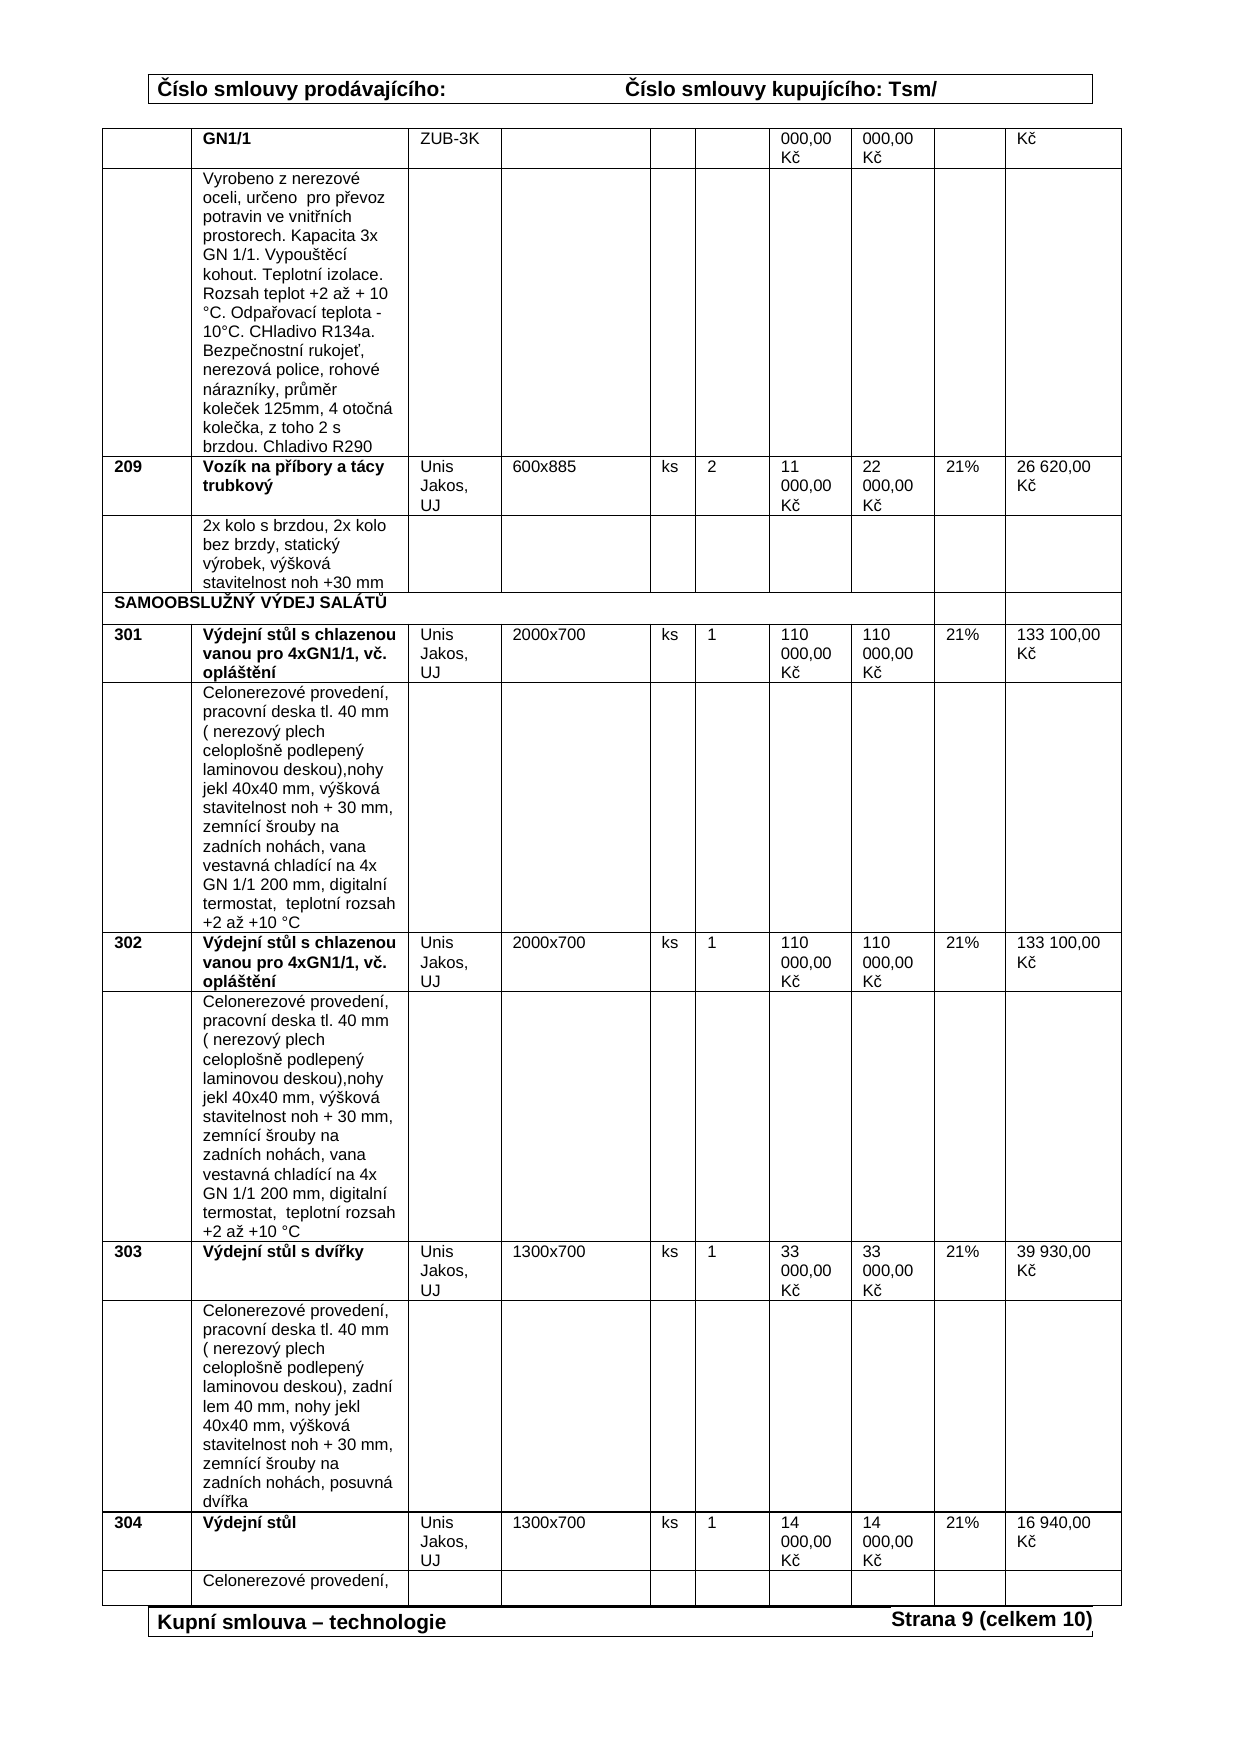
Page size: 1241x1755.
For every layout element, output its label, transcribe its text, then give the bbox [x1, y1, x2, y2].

table_cell [103, 129, 191, 167]
table_cell [770, 683, 851, 932]
table_cell ks [651, 933, 695, 991]
table_cell 133 100,00 Kč [1006, 625, 1121, 682]
table_cell Vyrobeno z nerezové oceli, určeno pro převoz potravin ve vnitřních prostorech. Kapacita 3x GN 1/1. Vypouštěcí kohout. Teplotní izolace. Rozsah teplot +2 až + 10 °C. Odpařovací teplota -10°C. CHladivo R134a. Bezpečnostní rukojeť, nerezová police, rohové nárazníky, průměr koleček 125mm, 4 otočná kolečka, z toho 2 s brzdou. Chladivo R290 [192, 169, 408, 456]
table_cell [1006, 516, 1121, 592]
table_cell ks [651, 1242, 695, 1299]
table_cell 11 000,00 Kč [770, 457, 851, 514]
table_cell 110 000,00 Kč [852, 625, 934, 682]
table_cell 301 [103, 625, 191, 682]
table_cell [696, 683, 769, 932]
table_cell Výdejní stůl s dvířky [192, 1242, 408, 1299]
table_cell 1 [696, 625, 769, 682]
table_cell Vozík na příbory a tácy trubkový [192, 457, 408, 514]
table_cell SAMOOBSLUŽNÝ VÝDEJ SALÁTŮ [103, 593, 934, 623]
table_cell 1 [696, 933, 769, 991]
table_cell Výdejní stůl [192, 1513, 408, 1570]
table_cell [409, 1301, 501, 1511]
table_cell 21% [935, 1513, 1005, 1570]
table_cell [696, 169, 769, 456]
table_cell 000,00 Kč [852, 129, 934, 167]
table_cell [409, 169, 501, 456]
table_cell Výdejní stůl s chlazenou vanou pro 4xGN1/1, vč. opláštění [192, 933, 408, 991]
table_cell 1 [696, 1513, 769, 1570]
table_cell [651, 129, 695, 167]
table_cell Unis Jakos, UJ [409, 1513, 501, 1570]
table_cell [852, 516, 934, 592]
table_cell [935, 169, 1005, 456]
table_cell [935, 1571, 1005, 1605]
table_cell [852, 992, 934, 1241]
table_cell GN1/1 [192, 129, 408, 167]
table_cell Unis Jakos, UJ [409, 1242, 501, 1299]
table_cell 110 000,00 Kč [770, 625, 851, 682]
table_cell 14 000,00 Kč [770, 1513, 851, 1570]
table_cell [770, 516, 851, 592]
table_cell [1006, 1571, 1121, 1605]
table_cell [696, 992, 769, 1241]
table_cell 1300x700 [502, 1513, 650, 1570]
table_cell 2000x700 [502, 933, 650, 991]
table_cell ks [651, 625, 695, 682]
table_cell [935, 516, 1005, 592]
table_cell [935, 1301, 1005, 1511]
table_cell [502, 992, 650, 1241]
table_cell [1006, 169, 1121, 456]
table_cell 2 [696, 457, 769, 514]
table_cell [1006, 1301, 1121, 1511]
table_cell 600x885 [502, 457, 650, 514]
table_cell [852, 683, 934, 932]
table_cell [103, 1571, 191, 1605]
table_cell [103, 683, 191, 932]
table_cell 110 000,00 Kč [770, 933, 851, 991]
table_cell 2x kolo s brzdou, 2x kolo bez brzdy, statický výrobek, výšková stavitelnost noh +30 mm [192, 516, 408, 592]
table_cell Unis Jakos, UJ [409, 457, 501, 514]
table_cell [696, 1571, 769, 1605]
table_cell 2000x700 [502, 625, 650, 682]
table_cell Celonerezové provedení, pracovní deska tl. 40 mm ( nerezový plech celoplošně podlepený laminovou deskou),nohy jekl 40x40 mm, výšková stavitelnost noh + 30 mm, zemnící šrouby na zadních nohách, vana vestavná chladící na 4x GN 1/1 200 mm, digitalní termostat, teplotní rozsah +2 až +10 °C [192, 683, 408, 932]
table_cell 21% [935, 933, 1005, 991]
table_cell Celonerezové provedení, [192, 1571, 408, 1605]
table_cell 110 000,00 Kč [852, 933, 934, 991]
table_cell [935, 129, 1005, 167]
table_cell [651, 1571, 695, 1605]
table_cell [696, 516, 769, 592]
table_cell ks [651, 1513, 695, 1570]
table_cell [103, 992, 191, 1241]
table_cell [651, 516, 695, 592]
table_cell 16 940,00 Kč [1006, 1513, 1121, 1570]
table_cell 303 [103, 1242, 191, 1299]
table_cell [103, 1301, 191, 1511]
table_cell [1006, 593, 1121, 623]
table_cell [651, 992, 695, 1241]
table_cell [651, 169, 695, 456]
table_cell [852, 1571, 934, 1605]
table_cell [935, 683, 1005, 932]
table_cell 133 100,00 Kč [1006, 933, 1121, 991]
table_cell Celonerezové provedení, pracovní deska tl. 40 mm ( nerezový plech celoplošně podlepený laminovou deskou), zadní lem 40 mm, nohy jekl 40x40 mm, výšková stavitelnost noh + 30 mm, zemnící šrouby na zadních nohách, posuvná dvířka [192, 1301, 408, 1511]
table_cell [651, 683, 695, 932]
table_cell [770, 169, 851, 456]
table_cell [935, 593, 1005, 623]
table_cell [409, 992, 501, 1241]
table_cell [651, 1301, 695, 1511]
table_cell 21% [935, 625, 1005, 682]
table_cell 26 620,00 Kč [1006, 457, 1121, 514]
table_cell [770, 1301, 851, 1511]
table_cell Unis Jakos, UJ [409, 933, 501, 991]
table_cell 33 000,00 Kč [770, 1242, 851, 1299]
table_cell Výdejní stůl s chlazenou vanou pro 4xGN1/1, vč. opláštění [192, 625, 408, 682]
table_cell [935, 992, 1005, 1241]
table_cell ZUB-3K [409, 129, 501, 167]
table_cell [502, 1301, 650, 1511]
table_cell 39 930,00 Kč [1006, 1242, 1121, 1299]
table_cell 209 [103, 457, 191, 514]
table_cell [770, 992, 851, 1241]
table_cell [409, 516, 501, 592]
table_cell 1 [696, 1242, 769, 1299]
table_cell [696, 1301, 769, 1511]
table_cell [852, 169, 934, 456]
table_cell [502, 169, 650, 456]
table_cell ks [651, 457, 695, 514]
table_cell Unis Jakos, UJ [409, 625, 501, 682]
table_cell [1006, 992, 1121, 1241]
table_cell [409, 683, 501, 932]
table_cell [103, 516, 191, 592]
table_cell 1300x700 [502, 1242, 650, 1299]
table_cell 302 [103, 933, 191, 991]
table_cell [502, 516, 650, 592]
table_cell Celonerezové provedení, pracovní deska tl. 40 mm ( nerezový plech celoplošně podlepený laminovou deskou),nohy jekl 40x40 mm, výšková stavitelnost noh + 30 mm, zemnící šrouby na zadních nohách, vana vestavná chladící na 4x GN 1/1 200 mm, digitalní termostat, teplotní rozsah +2 až +10 °C [192, 992, 408, 1241]
table_cell 14 000,00 Kč [852, 1513, 934, 1570]
table_cell 21% [935, 457, 1005, 514]
table_cell [696, 129, 769, 167]
table_cell [502, 129, 650, 167]
table_cell [409, 1571, 501, 1605]
table_cell 21% [935, 1242, 1005, 1299]
table_cell [502, 683, 650, 932]
table_cell [502, 1571, 650, 1605]
table_cell [770, 1571, 851, 1605]
table_cell [103, 169, 191, 456]
table_cell 304 [103, 1513, 191, 1570]
table_cell 000,00 Kč [770, 129, 851, 167]
table_cell Kč [1006, 129, 1121, 167]
table_cell [852, 1301, 934, 1511]
table_cell 33 000,00 Kč [852, 1242, 934, 1299]
table_cell [1006, 683, 1121, 932]
table_cell 22 000,00 Kč [852, 457, 934, 514]
